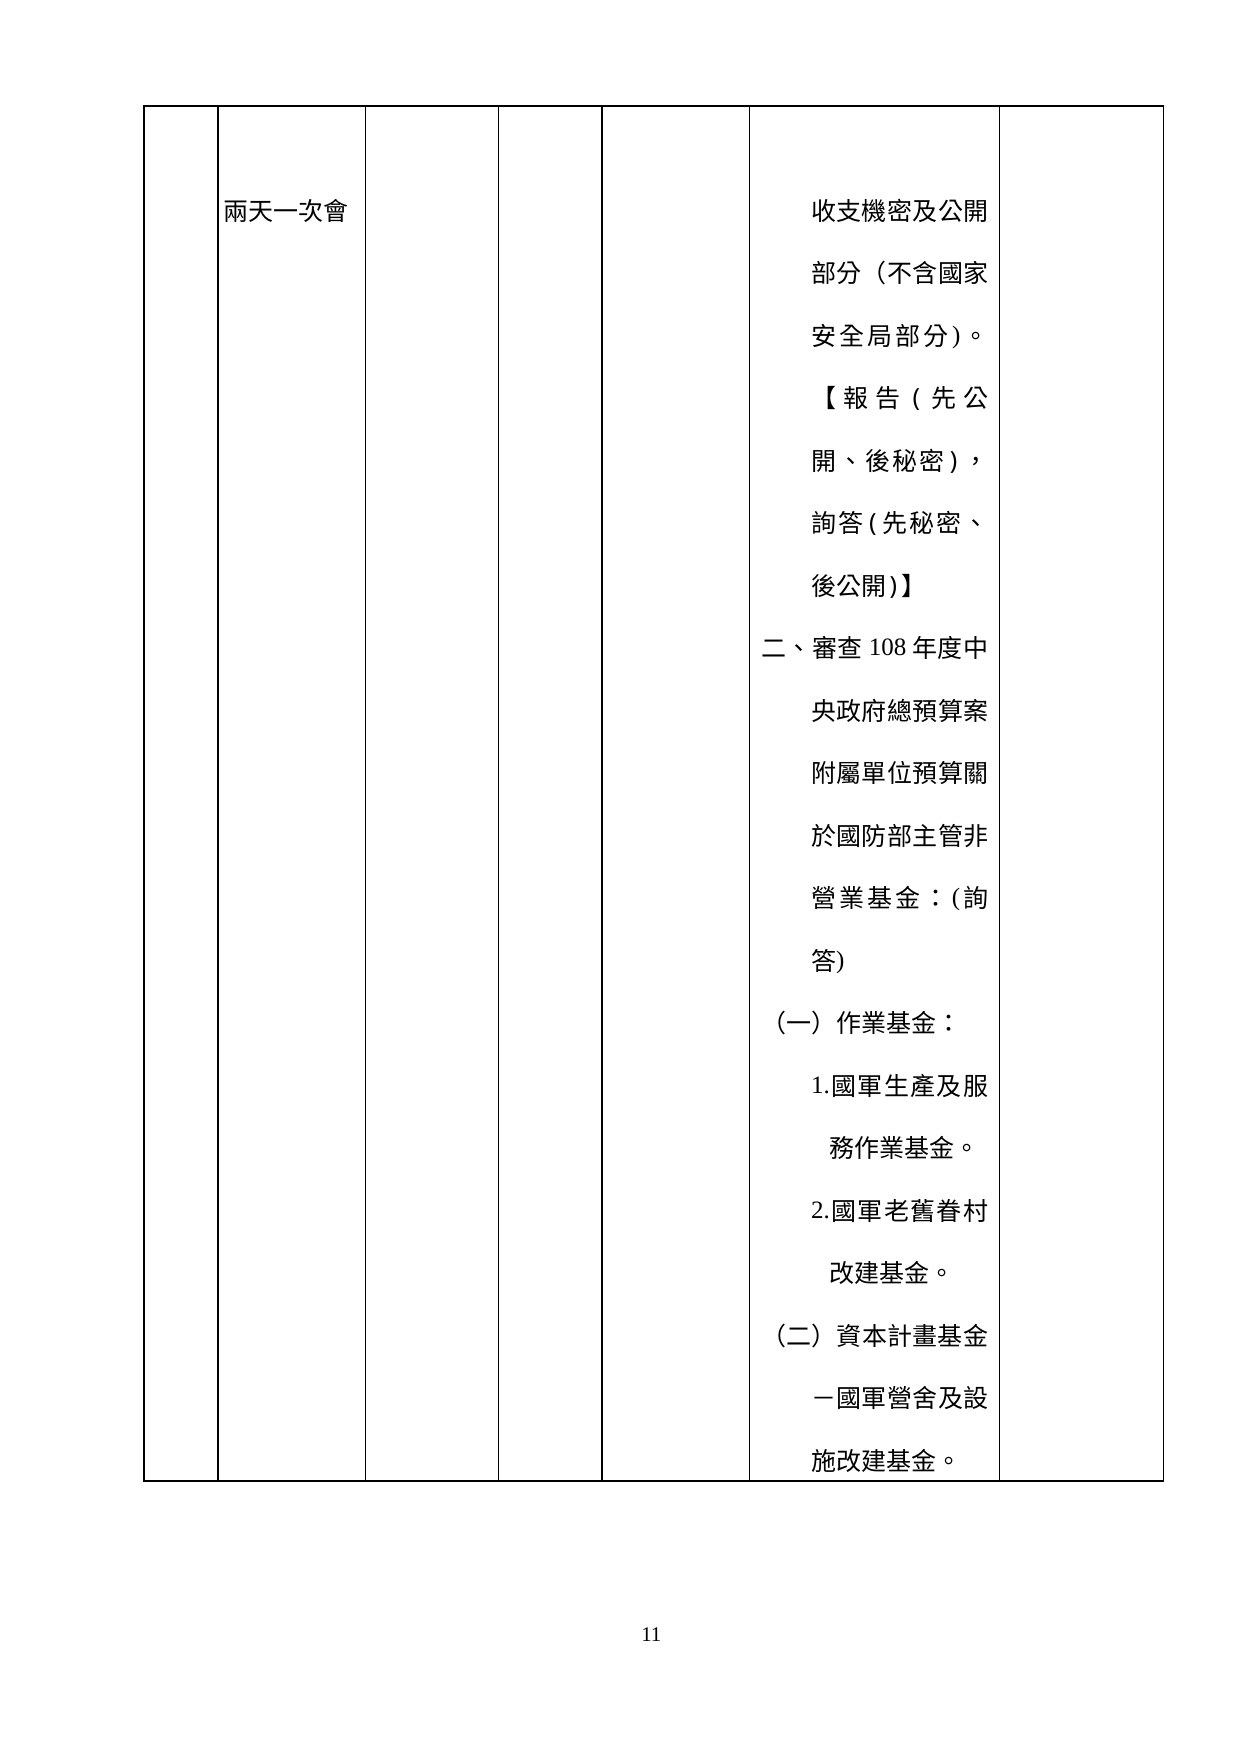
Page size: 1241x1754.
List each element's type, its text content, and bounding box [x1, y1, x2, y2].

table_cell [145, 107, 217, 1480]
table_cell [1000, 107, 1163, 1480]
table_cell [366, 107, 498, 1480]
table_cell 收支機密及公開部分（不含國家安全局部分)。【報告(先公開、後秘密)，詢答(先秘密、後公開)】 二、審查108年度中央政府總預算案附屬單位預算關於國防部主管非營業基金：(詢答) （一）作業基金： 1.國軍生產及服務作業基金。 2.國軍老舊眷村改建基金。 （二）資本計畫基金－國軍營舍及設施改建基金。 [750, 107, 999, 1480]
table_cell [499, 107, 601, 1480]
table_cell [603, 107, 749, 1480]
table_cell 兩天一次會 [219, 107, 365, 1480]
